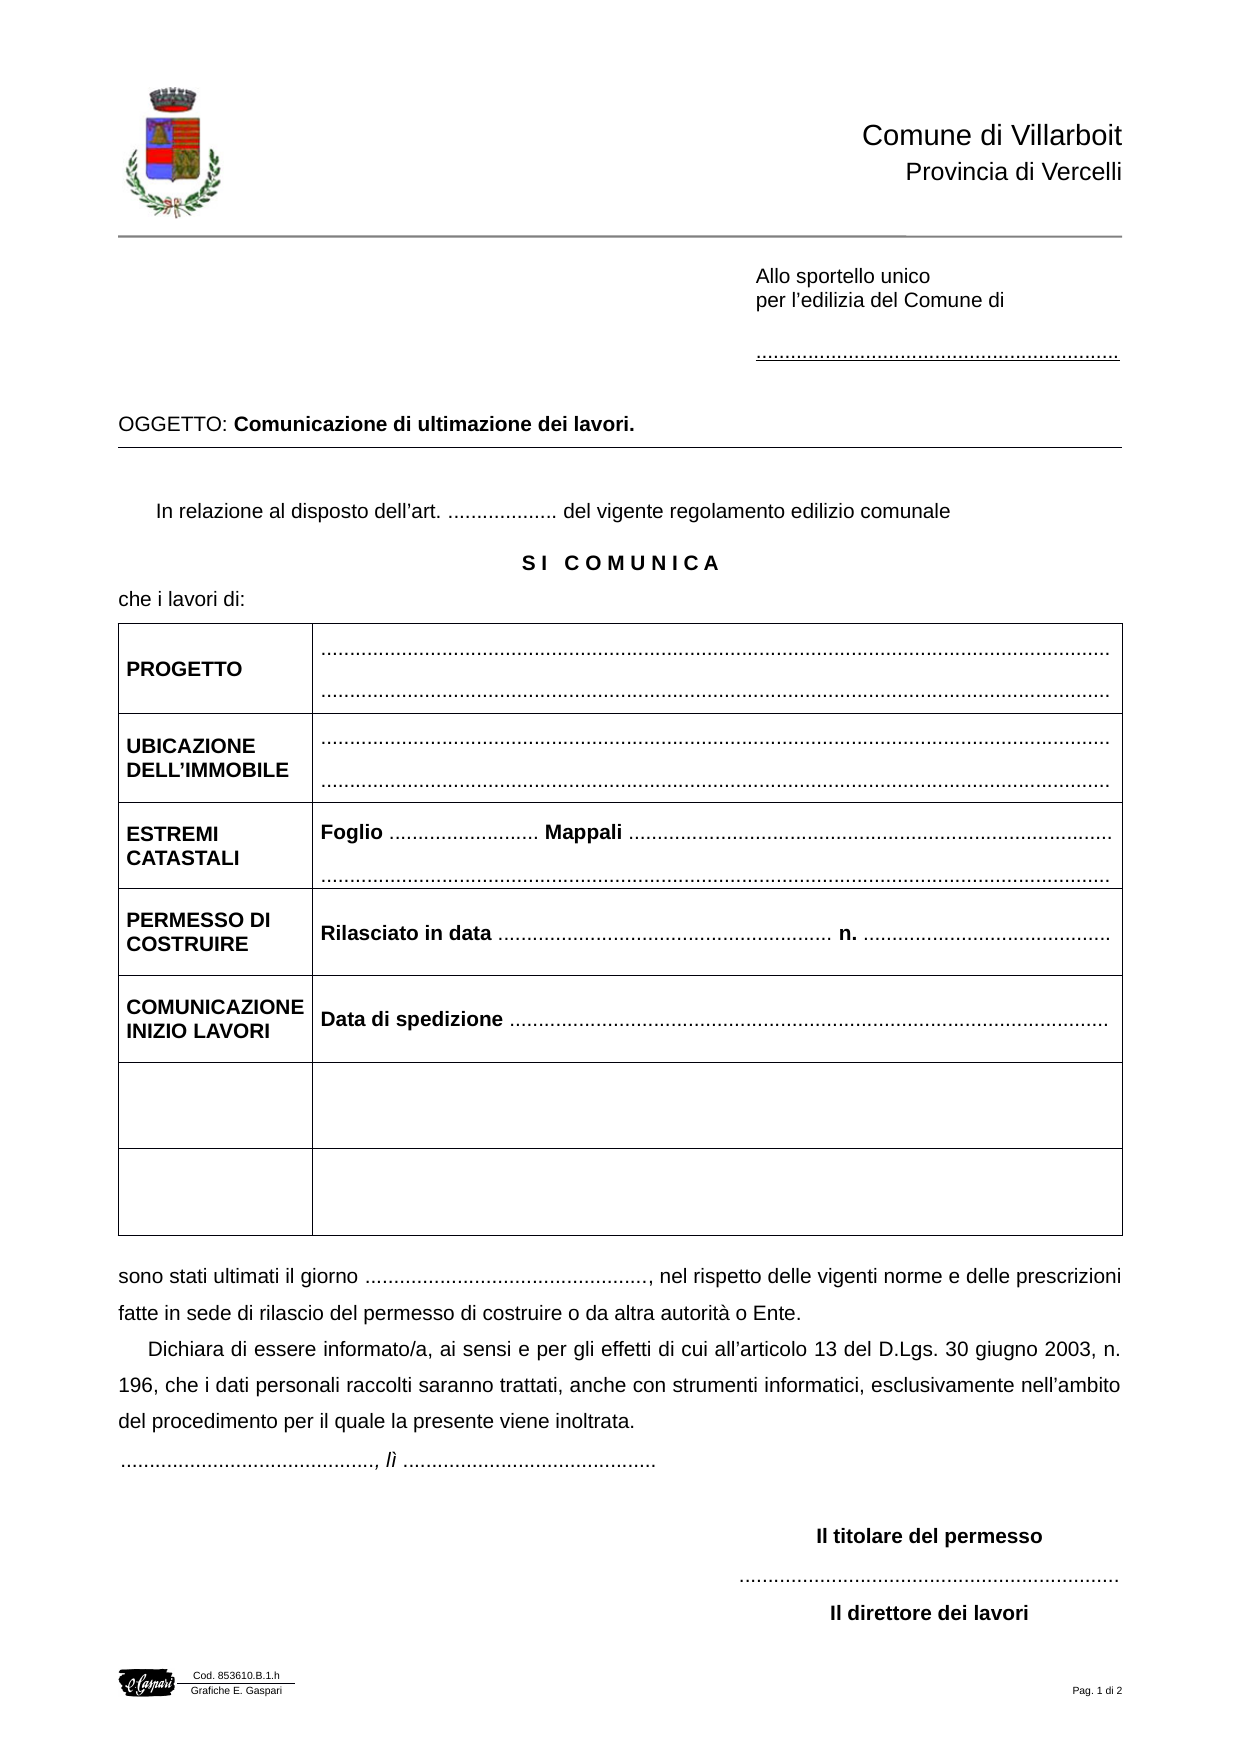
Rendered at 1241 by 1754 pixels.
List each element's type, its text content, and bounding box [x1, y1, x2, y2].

table_cell [313, 1063, 1122, 1148]
text Comune di Villarboit [224, 118, 1122, 152]
table_cell PERMESSO DI COSTRUIRE [119, 889, 312, 975]
table_cell Data di spedizione ........................................................................................................ [313, 976, 1122, 1062]
text Provincia di Vercelli [224, 157, 1122, 185]
table_cell COMUNICAZIONE INIZIO LAVORI [119, 976, 312, 1062]
subtitle Il direttore dei lavori [737, 1601, 1122, 1624]
text sono stati ultimati il giorno ................................................., nel rispetto delle vigenti norme e delle prescrizioni fatte in sede di rilascio del permesso di costruire o da altra autorità o Ente. [118, 1260, 1122, 1324]
text Allo sportello unico [756, 264, 1122, 288]
subtitle S I C O M U N I C A [118, 551, 1122, 575]
text OGGETTO: Comunicazione di ultimazione dei lavori. [118, 412, 1122, 447]
table_cell ESTREMI CATASTALI [119, 803, 312, 888]
text per l’edilizia del Comune di [756, 288, 1122, 312]
table_cell [119, 1063, 312, 1148]
table_header ......................................................................................................................................... ......................................................................................................................................... [313, 624, 1122, 713]
text Dichiara di essere informato/a, ai sensi e per gli effetti di cui all’articolo 13 del D.Lgs. 30 giugno 2003, n. 196, che i dati personali raccolti saranno trattati, anche con strumenti informatici, esclusivamente nell’ambito del procedimento per il quale la presente viene inoltrata. [118, 1337, 1122, 1432]
picture [122, 87, 224, 219]
text Il titolare del permesso [737, 1523, 1122, 1547]
table_cell [119, 1149, 312, 1235]
table_header PROGETTO [119, 624, 312, 713]
text .................................................................. [737, 1559, 1122, 1588]
text ............................................, lì ............................................ [120, 1444, 1122, 1473]
table_cell Foglio .......................... Mappali .................................................................................... ......................................................................................................................................... [313, 803, 1122, 888]
text ............................................................... [756, 336, 1122, 364]
text In relazione al disposto dell’art. ................... del vigente regolamento edilizio comunale [118, 496, 1122, 524]
picture [118, 1668, 175, 1697]
table_cell [313, 1149, 1122, 1235]
table_cell Rilasciato in data .......................................................... n. ........................................... [313, 889, 1122, 975]
table_cell UBICAZIONE DELL’IMMOBILE [119, 714, 312, 802]
text che i lavori di: [118, 587, 1122, 611]
table_cell ......................................................................................................................................... ......................................................................................................................................... [313, 714, 1122, 802]
